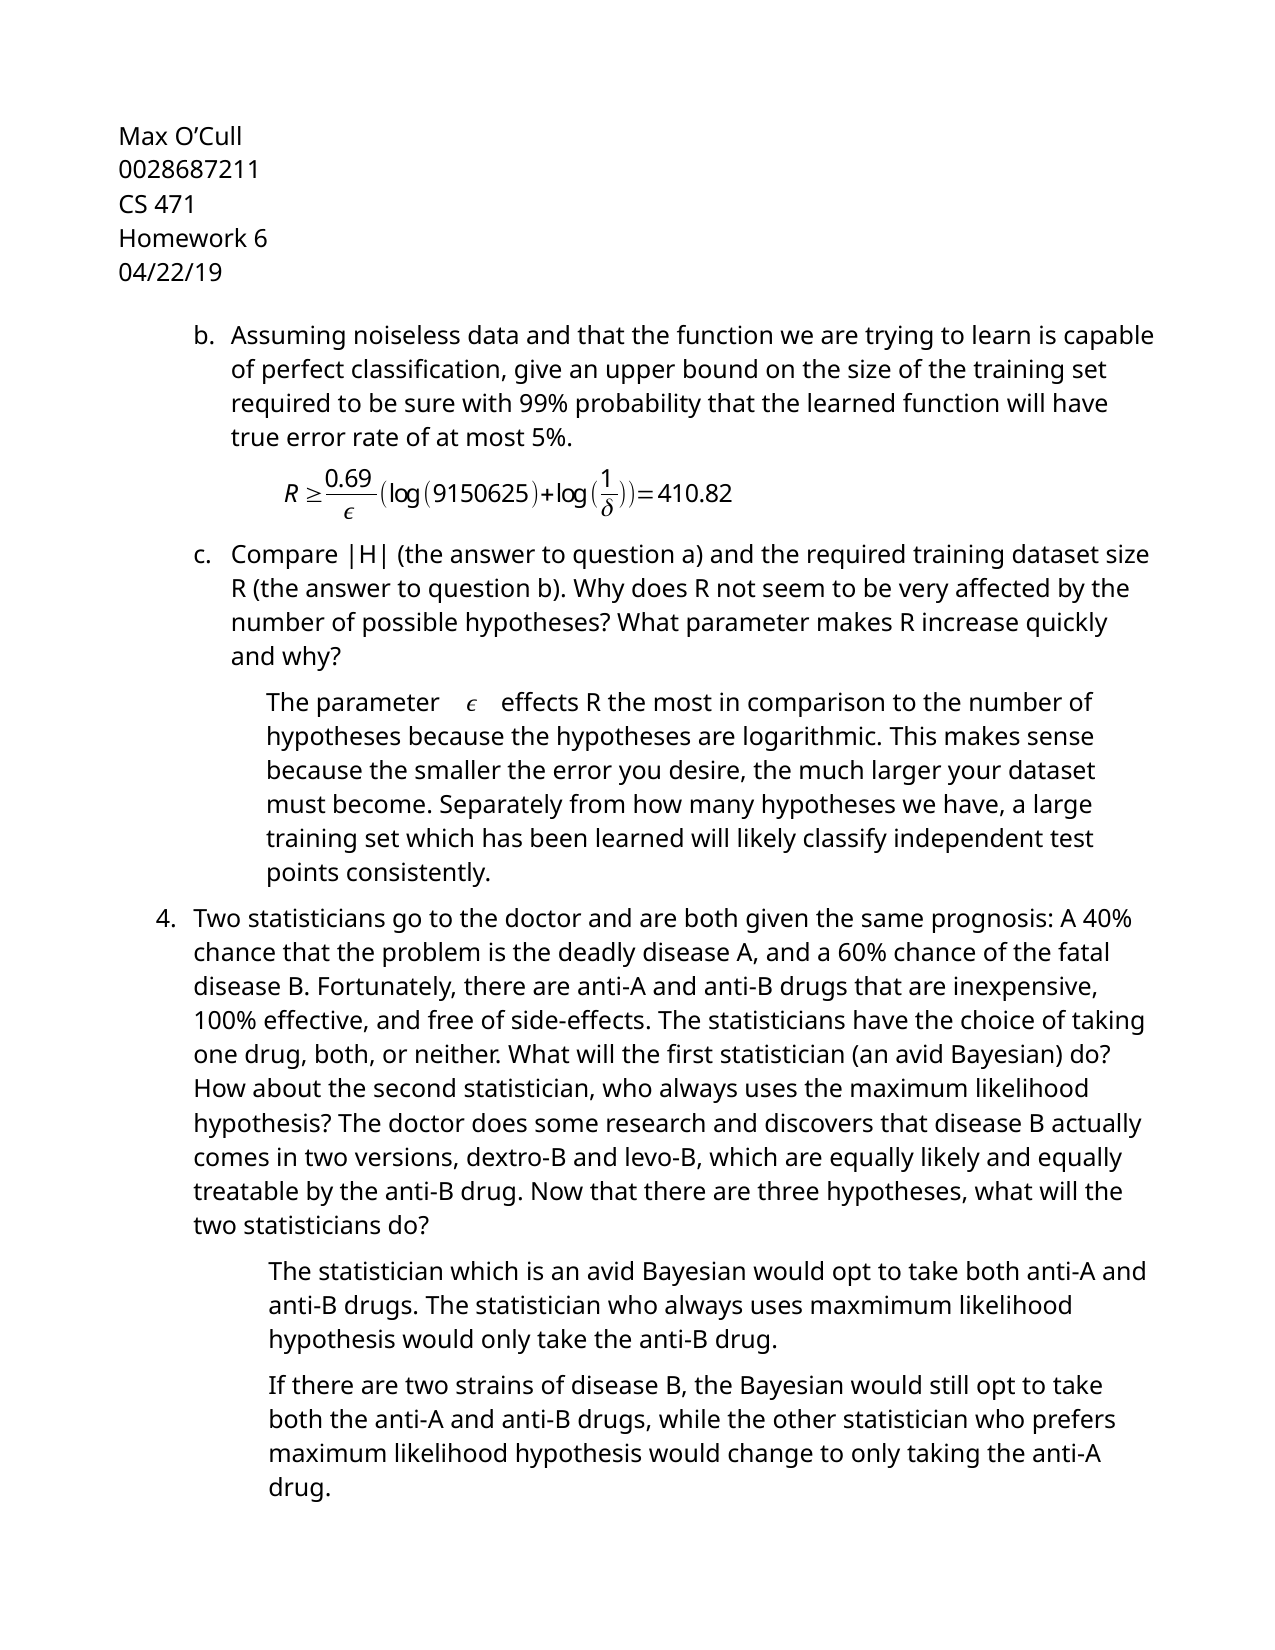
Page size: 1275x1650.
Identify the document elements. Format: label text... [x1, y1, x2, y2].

text The statistician which is an avid Bayesian would opt to take both anti-A and anti-B drugs. The statistician who always uses maxmimum likelihood hypothesis would only take the anti-B drug. [268, 1253, 1157, 1356]
list Compare |H| (the answer to question a) and the required training dataset size R (the answer to question b). Why does R not seem to be very affected by the number of possible hypotheses? What parameter makes R increase quickly and why? [193, 536, 1157, 673]
list Two statisticians go to the doctor and are both given the same prognosis: A 40% chance that the problem is the deadly disease A, and a 60% chance of the fatal disease B. Fortunately, there are anti-A and anti-B drugs that are inexpensive, 100% effective, and free of side-effects. The statisticians have the choice of taking one drug, both, or neither. What will the first statistician (an avid Bayesian) do? How about the second statistician, who always uses the maximum likelihood hypothesis? The doctor does some research and discovers that disease B actually comes in two versions, dextro-B and levo-B, which are equally likely and equally treatable by the anti-B drug. Now that there are three hypotheses, what will the two statisticians do? [156, 901, 1157, 1241]
list The parameter effects R the most in comparison to the number of hypotheses because the hypotheses are logarithmic. This makes sense because the smaller the error you desire, the much larger your dataset must become. Separately from how many hypotheses we have, a large training set which has been learned will likely classify independent test points consistently. [266, 684, 1157, 889]
text If there are two strains of disease B, the Bayesian would still opt to take both the anti-A and anti-B drugs, while the other statistician who prefers maximum likelihood hypothesis would change to only taking the anti-A drug. [268, 1367, 1157, 1504]
list Assuming noiseless data and that the function we are trying to learn is capable of perfect classification, give an upper bound on the size of the training set required to be sure with 99% probability that the learned function will have true error rate of at most 5%. [193, 318, 1157, 454]
